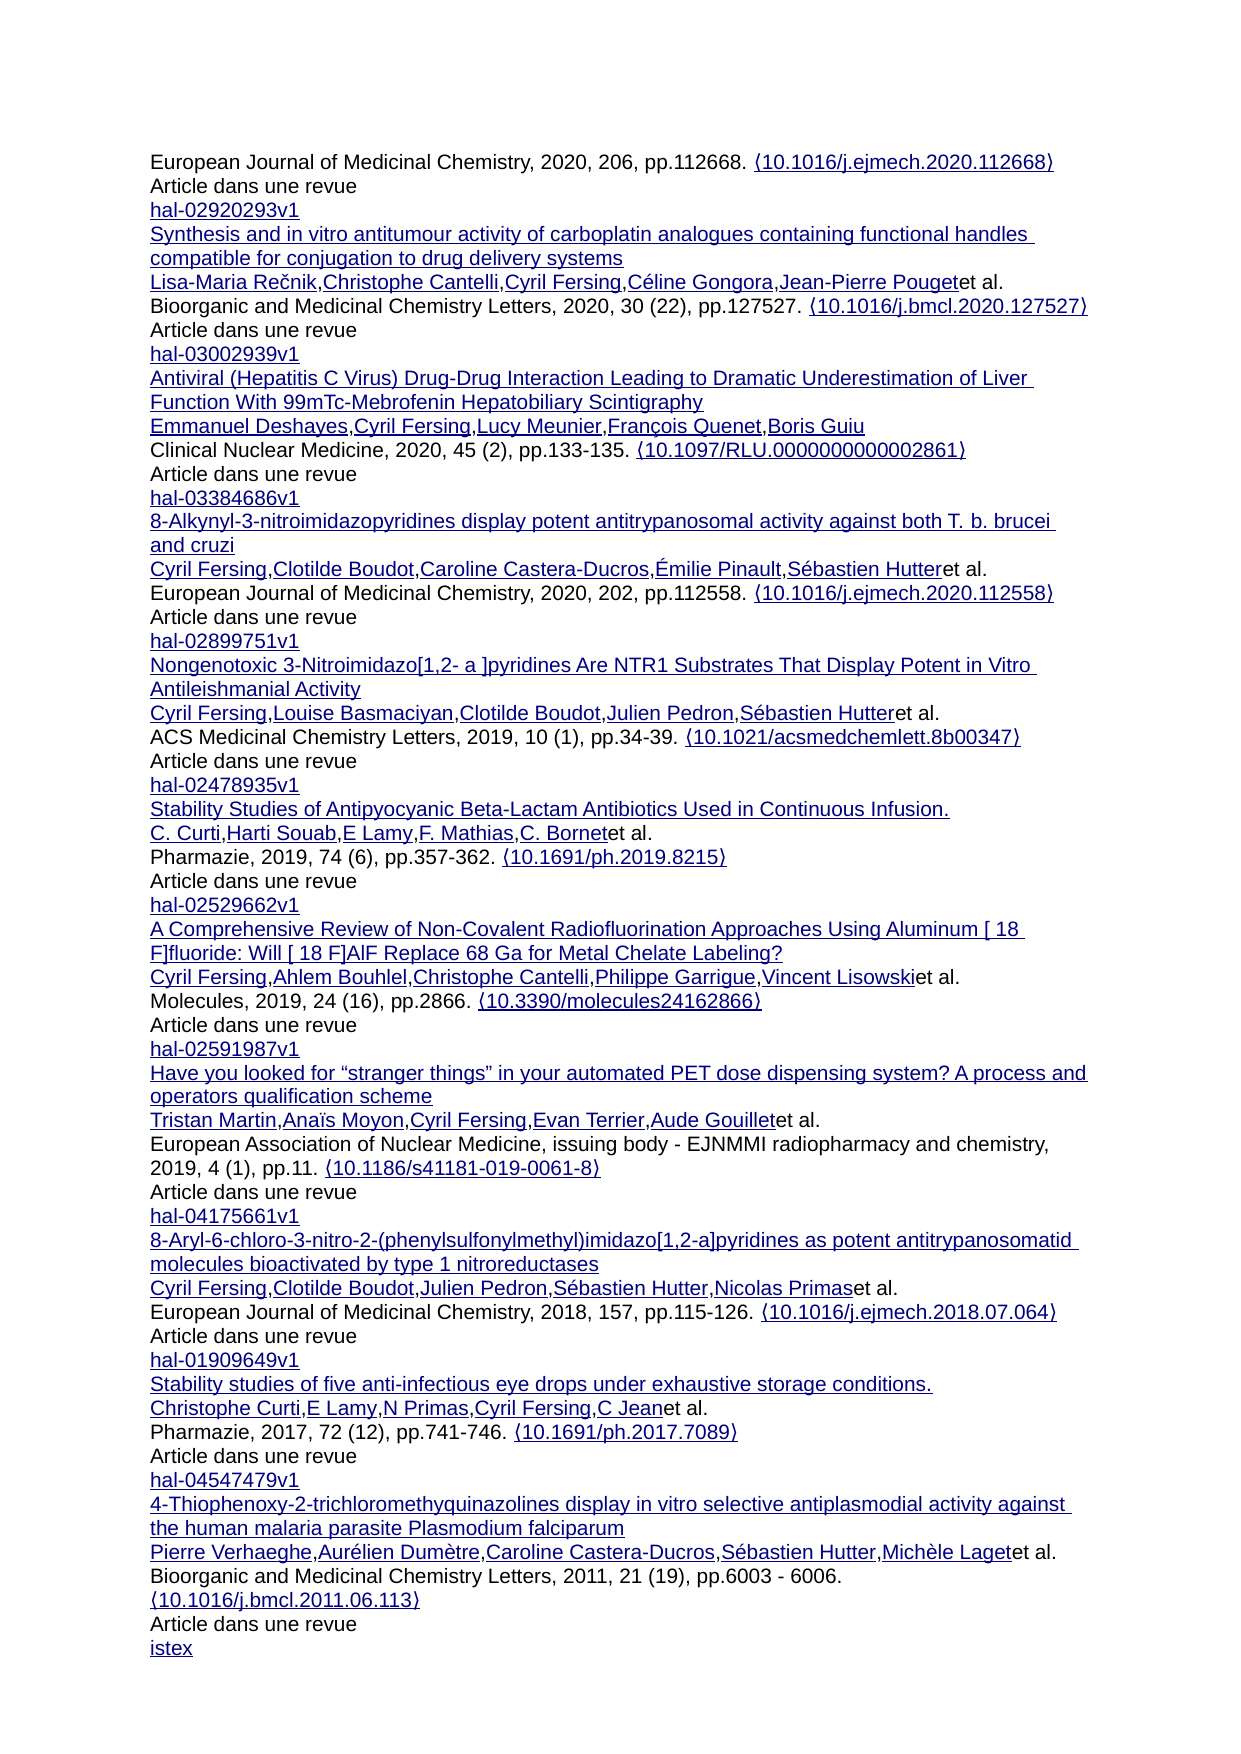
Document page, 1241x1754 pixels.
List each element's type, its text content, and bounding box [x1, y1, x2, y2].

table_cell European Journal of Medicinal Chemistry, 2020, 206, pp.112668. ⟨10.1016/j.ejmech.2020.112668⟩ Article dans une revue hal-02920293v1 [150, 150, 1090, 222]
table_cell 8-Aryl-6-chloro-3-nitro-2-(phenylsulfonylmethyl)imidazo[1,2-a]pyridines as potent antitrypanosomatid molecules bioactivated by type 1 nitroreductases Cyril Fersing,Clotilde Boudot,Julien Pedron,Sébastien Hutter,Nicolas Primaset al. European Journal of Medicinal Chemistry, 2018, 157, pp.115-126. ⟨10.1016/j.ejmech.2018.07.064⟩ Article dans une revue hal-01909649v1 [150, 1228, 1090, 1372]
table_cell Stability studies of five anti-infectious eye drops under exhaustive storage conditions. Christophe Curti,E Lamy,N Primas,Cyril Fersing,C Jeanet al. Pharmazie, 2017, 72 (12), pp.741-746. ⟨10.1691/ph.2017.7089⟩ Article dans une revue hal-04547479v1 [150, 1372, 1090, 1492]
table_cell Nongenotoxic 3-Nitroimidazo[1,2- a ]pyridines Are NTR1 Substrates That Display Potent in Vitro Antileishmanial Activity Cyril Fersing,Louise Basmaciyan,Clotilde Boudot,Julien Pedron,Sébastien Hutteret al. ACS Medicinal Chemistry Letters, 2019, 10 (1), pp.34-39. ⟨10.1021/acsmedchemlett.8b00347⟩ Article dans une revue hal-02478935v1 [150, 653, 1090, 797]
table_cell Have you looked for “stranger things” in your automated PET dose dispensing system? A process and operators qualification scheme Tristan Martin,Anaïs Moyon,Cyril Fersing,Evan Terrier,Aude Gouilletet al. European Association of Nuclear Medicine, issuing body - EJNMMI radiopharmacy and chemistry, 2019, 4 (1), pp.11. ⟨10.1186/s41181-019-0061-8⟩ Article dans une revue hal-04175661v1 [150, 1060, 1090, 1228]
table_cell Synthesis and in vitro antitumour activity of carboplatin analogues containing functional handles compatible for conjugation to drug delivery systems Lisa-Maria Rečnik,Christophe Cantelli,Cyril Fersing,Céline Gongora,Jean-Pierre Pougetet al. Bioorganic and Medicinal Chemistry Letters, 2020, 30 (22), pp.127527. ⟨10.1016/j.bmcl.2020.127527⟩ Article dans une revue hal-03002939v1 [150, 222, 1090, 366]
table_cell Antiviral (Hepatitis C Virus) Drug-Drug Interaction Leading to Dramatic Underestimation of Liver Function With 99mTc-Mebrofenin Hepatobiliary Scintigraphy Emmanuel Deshayes,Cyril Fersing,Lucy Meunier,François Quenet,Boris Guiu Clinical Nuclear Medicine, 2020, 45 (2), pp.133-135. ⟨10.1097/RLU.0000000000002861⟩ Article dans une revue hal-03384686v1 [150, 366, 1090, 509]
table_cell 8-Alkynyl-3-nitroimidazopyridines display potent antitrypanosomal activity against both T. b. brucei and cruzi Cyril Fersing,Clotilde Boudot,Caroline Castera-Ducros,Émilie Pinault,Sébastien Hutteret al. European Journal of Medicinal Chemistry, 2020, 202, pp.112558. ⟨10.1016/j.ejmech.2020.112558⟩ Article dans une revue hal-02899751v1 [150, 509, 1090, 653]
table_cell Stability Studies of Antipyocyanic Beta-Lactam Antibiotics Used in Continuous Infusion. C. Curti,Harti Souab,E Lamy,F. Mathias,C. Bornetet al. Pharmazie, 2019, 74 (6), pp.357-362. ⟨10.1691/ph.2019.8215⟩ Article dans une revue hal-02529662v1 [150, 797, 1090, 917]
table_cell 4-Thiophenoxy-2-trichloromethyquinazolines display in vitro selective antiplasmodial activity against the human malaria parasite Plasmodium falciparum Pierre Verhaeghe,Aurélien Dumètre,Caroline Castera-Ducros,Sébastien Hutter,Michèle Lagetet al. Bioorganic and Medicinal Chemistry Letters, 2011, 21 (19), pp.6003 - 6006. ⟨10.1016/j.bmcl.2011.06.113⟩ Article dans une revue istex [150, 1492, 1090, 1659]
table_cell A Comprehensive Review of Non-Covalent Radiofluorination Approaches Using Aluminum [ 18 F]fluoride: Will [ 18 F]AlF Replace 68 Ga for Metal Chelate Labeling? Cyril Fersing,Ahlem Bouhlel,Christophe Cantelli,Philippe Garrigue,Vincent Lisowskiet al. Molecules, 2019, 24 (16), pp.2866. ⟨10.3390/molecules24162866⟩ Article dans une revue hal-02591987v1 [150, 917, 1090, 1060]
